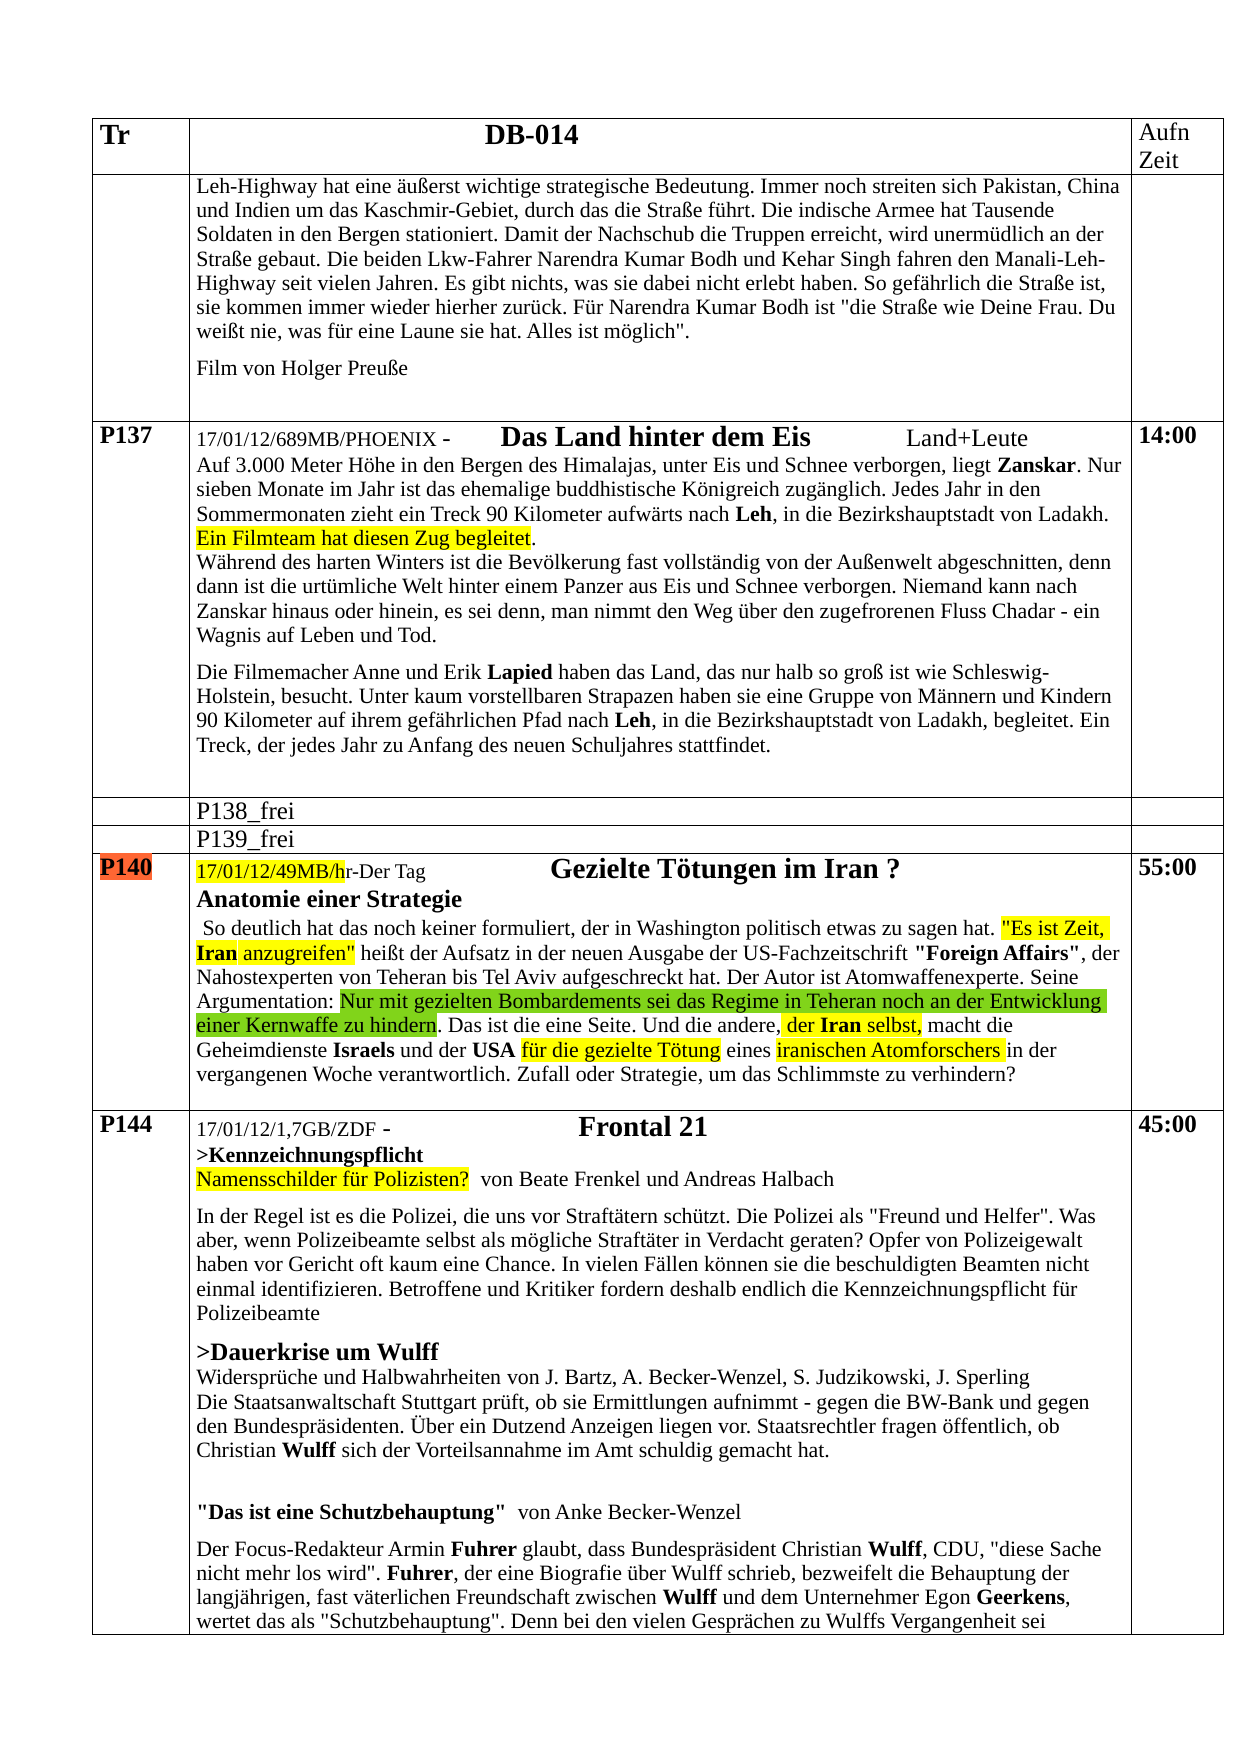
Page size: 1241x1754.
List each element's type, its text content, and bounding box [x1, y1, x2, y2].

table_header DB-014 [190, 119, 1131, 174]
table_cell [93, 175, 189, 421]
table_cell P138_frei [190, 798, 1131, 825]
table_cell [1132, 826, 1223, 853]
table_cell P137 [93, 422, 189, 797]
table_header Tr [93, 119, 189, 174]
table_cell 17/01/12/689MB/PHOENIX - Das Land hinter dem Eis Land+Leute Auf 3.000 Meter Höhe in den Bergen des Himalajas, unter Eis und Schnee verborgen, liegt Zanskar. Nur sieben Monate im Jahr ist das ehemalige buddhistische Königreich zugänglich. Jedes Jahr in den Sommermonaten zieht ein Treck 90 Kilometer aufwärts nach Leh, in die Bezirkshauptstadt von Ladakh. Ein Filmteam hat diesen Zug begleitet. Während des harten Winters ist die Bevölkerung fast vollständig von der Außenwelt abgeschnitten, denn dann ist die urtümliche Welt hinter einem Panzer aus Eis und Schnee verborgen. Niemand kann nach Zanskar hinaus oder hinein, es sei denn, man nimmt den Weg über den zugefrorenen Fluss Chadar - ein Wagnis auf Leben und Tod. Die Filmemacher Anne und Erik Lapied haben das Land, das nur halb so groß ist wie Schleswig-Holstein, besucht. Unter kaum vorstellbaren Strapazen haben sie eine Gruppe von Männern und Kindern 90 Kilometer auf ihrem gefährlichen Pfad nach Leh, in die Bezirkshauptstadt von Ladakh, begleitet. Ein Treck, der jedes Jahr zu Anfang des neuen Schuljahres stattfindet. [190, 422, 1131, 797]
table_cell 55:00 [1132, 854, 1223, 1110]
table_cell [93, 826, 189, 853]
table_cell 14:00 [1132, 422, 1223, 797]
table_cell P140 [93, 854, 189, 1110]
table_cell Leh-Highway hat eine äußerst wichtige strategische Bedeutung. Immer noch streiten sich Pakistan, China und Indien um das Kaschmir-Gebiet, durch das die Straße führt. Die indische Armee hat Tausende Soldaten in den Bergen stationiert. Damit der Nachschub die Truppen erreicht, wird unermüdlich an der Straße gebaut. Die beiden Lkw-Fahrer Narendra Kumar Bodh und Kehar Singh fahren den Manali-Leh-Highway seit vielen Jahren. Es gibt nichts, was sie dabei nicht erlebt haben. So gefährlich die Straße ist, sie kommen immer wieder hierher zurück. Für Narendra Kumar Bodh ist "die Straße wie Deine Frau. Du weißt nie, was für eine Laune sie hat. Alles ist möglich". Film von Holger Preuße [190, 175, 1131, 421]
table_cell [1132, 175, 1223, 421]
table_cell P139_frei [190, 826, 1131, 853]
table_cell [93, 798, 189, 825]
table_cell 17/01/12/49MB/hr-Der Tag Gezielte Tötungen im Iran ? Anatomie einer Strategie So deutlich hat das noch keiner formuliert, der in Washington politisch etwas zu sagen hat. "Es ist Zeit, Iran anzugreifen" heißt der Aufsatz in der neuen Ausgabe der US-Fachzeitschrift "Foreign Affairs", der Nahostexperten von Teheran bis Tel Aviv aufgeschreckt hat. Der Autor ist Atomwaffenexperte. Seine Argumentation: Nur mit gezielten Bombardements sei das Regime in Teheran noch an der Entwicklung einer Kernwaffe zu hindern. Das ist die eine Seite. Und die andere, der Iran selbst, macht die Geheimdienste Israels und der USA für die gezielte Tötung eines iranischen Atomforschers in der vergangenen Woche verantwortlich. Zufall oder Strategie, um das Schlimmste zu verhindern? [190, 854, 1131, 1110]
table_header Aufn Zeit [1132, 119, 1223, 174]
table_cell 17/01/12/1,7GB/ZDF - Frontal 21 >Kennzeichnungspflicht Namensschilder für Polizisten? von Beate Frenkel und Andreas Halbach In der Regel ist es die Polizei, die uns vor Straftätern schützt. Die Polizei als "Freund und Helfer". Was aber, wenn Polizeibeamte selbst als mögliche Straftäter in Verdacht geraten? Opfer von Polizeigewalt haben vor Gericht oft kaum eine Chance. In vielen Fällen können sie die beschuldigten Beamten nicht einmal identifizieren. Betroffene und Kritiker fordern deshalb endlich die Kennzeichnungspflicht für Polizeibeamte >Dauerkrise um Wulff Widersprüche und Halbwahrheiten von J. Bartz, A. Becker-Wenzel, S. Judzikowski, J. Sperling Die Staatsanwaltschaft Stuttgart prüft, ob sie Ermittlungen aufnimmt - gegen die BW-Bank und gegen den Bundespräsidenten. Über ein Dutzend Anzeigen liegen vor. Staatsrechtler fragen öffentlich, ob Christian Wulff sich der Vorteilsannahme im Amt schuldig gemacht hat. "Das ist eine Schutzbehauptung" von Anke Becker-Wenzel Der Focus-Redakteur Armin Fuhrer glaubt, dass Bundespräsident Christian Wulff, CDU, "diese Sache nicht mehr los wird". Fuhrer, der eine Biografie über Wulff schrieb, bezweifelt die Behauptung der langjährigen, fast väterlichen Freundschaft zwischen Wulff und dem Unternehmer Egon Geerkens, wertet das als "Schutzbehauptung". Denn bei den vielen Gesprächen zu Wulffs Vergangenheit sei [190, 1111, 1131, 1634]
table_cell 45:00 [1132, 1111, 1223, 1634]
table_cell P144 [93, 1111, 189, 1634]
table_cell [1132, 798, 1223, 825]
